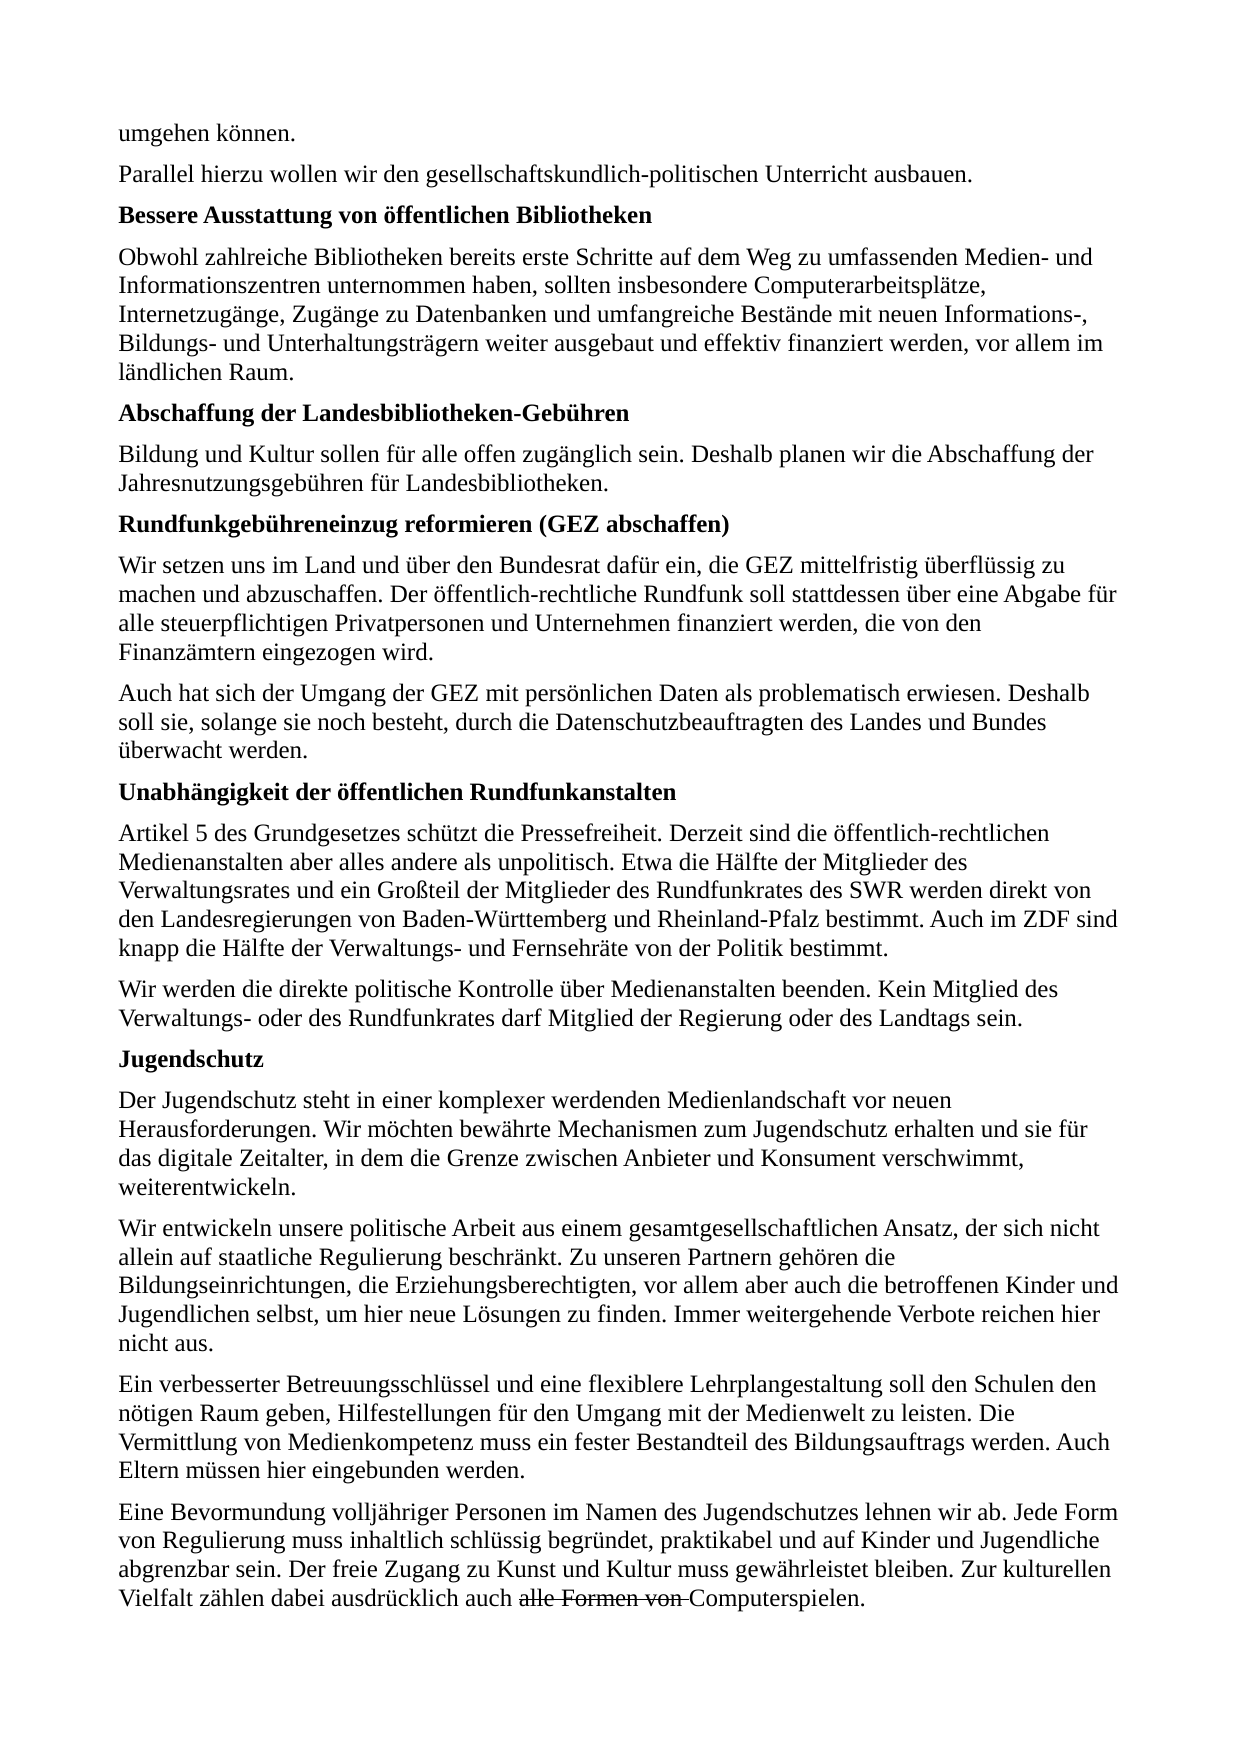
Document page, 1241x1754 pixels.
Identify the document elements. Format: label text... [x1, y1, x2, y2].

text Rundfunkgebühreneinzug reformieren (GEZ abschaffen) [118, 509, 1122, 538]
text Bildung und Kultur sollen für alle offen zugänglich sein. Deshalb planen wir die Abschaffung der Jahresnutzungsgebühren für Landesbibliotheken. [118, 439, 1122, 497]
text Wir entwickeln unsere politische Arbeit aus einem gesamtgesellschaftlichen Ansatz, der sich nicht allein auf staatliche Regulierung beschränkt. Zu unseren Partnern gehören die Bildungseinrichtungen, die Erziehungsberechtigten, vor allem aber auch die betroffenen Kinder und Jugendlichen selbst, um hier neue Lösungen zu finden. Immer weitergehende Verbote reichen hier nicht aus. [118, 1213, 1122, 1357]
text Bessere Ausstattung von öffentlichen Bibliotheken [118, 201, 1122, 229]
text Eine Bevormundung volljähriger Personen im Namen des Jugendschutzes lehnen wir ab. Jede Form von Regulierung muss inhaltlich schlüssig begründet, praktikabel und auf Kinder und Jugendliche abgrenzbar sein. Der freie Zugang zu Kunst und Kultur muss gewährleistet bleiben. Zur kulturellen Vielfalt zählen dabei ausdrücklich auch alle Formen von Computerspielen. [118, 1497, 1122, 1612]
text Unabhängigkeit der öffentlichen Rundfunkanstalten [118, 777, 1122, 806]
text Ein verbesserter Betreuungsschlüssel und eine flexiblere Lehrplangestaltung soll den Schulen den nötigen Raum geben, Hilfestellungen für den Umgang mit der Medienwelt zu leisten. Die Vermittlung von Medienkompetenz muss ein fester Bestandteil des Bildungsauftrags werden. Auch Eltern müssen hier eingebunden werden. [118, 1369, 1122, 1484]
text Artikel 5 des Grundgesetzes schützt die Pressefreiheit. Derzeit sind die öffentlich-rechtlichen Medienanstalten aber alles andere als unpolitisch. Etwa die Hälfte der Mitglieder des Verwaltungsrates und ein Großteil der Mitglieder des Rundfunkrates des SWR werden direkt von den Landesregierungen von Baden-Württemberg und Rheinland-Pfalz bestimmt. Auch im ZDF sind knapp die Hälfte der Verwaltungs- und Fernsehräte von der Politik bestimmt. [118, 818, 1122, 962]
text Jugendschutz [118, 1044, 1122, 1073]
text Parallel hierzu wollen wir den gesellschaftskundlich-politischen Unterricht ausbauen. [118, 159, 1122, 188]
text Auch hat sich der Umgang der GEZ mit persönlichen Daten als problematisch erwiesen. Deshalb soll sie, solange sie noch besteht, durch die Datenschutzbeauftragten des Landes und Bundes überwacht werden. [118, 678, 1122, 764]
text umgehen können. [118, 118, 1122, 147]
text Der Jugendschutz steht in einer komplexer werdenden Medienlandschaft vor neuen Herausforderungen. Wir möchten bewährte Mechanismen zum Jugendschutz erhalten und sie für das digitale Zeitalter, in dem die Grenze zwischen Anbieter und Konsument verschwimmt, weiterentwickeln. [118, 1086, 1122, 1201]
text Wir setzen uns im Land und über den Bundesrat dafür ein, die GEZ mittelfristig überflüssig zu machen und abzuschaffen. Der öffentlich-rechtliche Rundfunk soll stattdessen über eine Abgabe für alle steuerpflichtigen Privatpersonen und Unternehmen finanziert werden, die von den Finanzämtern eingezogen wird. [118, 551, 1122, 666]
text Abschaffung der Landesbibliotheken-Gebühren [118, 398, 1122, 427]
text Obwohl zahlreiche Bibliotheken bereits erste Schritte auf dem Weg zu umfassenden Medien- und Informationszentren unternommen haben, sollten insbesondere Computerarbeitsplätze, Internetzugänge, Zugänge zu Datenbanken und umfangreiche Bestände mit neuen Informations-, Bildungs- und Unterhaltungsträgern weiter ausgebaut und effektiv finanziert werden, vor allem im ländlichen Raum. [118, 242, 1122, 386]
text Wir werden die direkte politische Kontrolle über Medienanstalten beenden. Kein Mitglied des Verwaltungs- oder des Rundfunkrates darf Mitglied der Regierung oder des Landtags sein. [118, 974, 1122, 1032]
